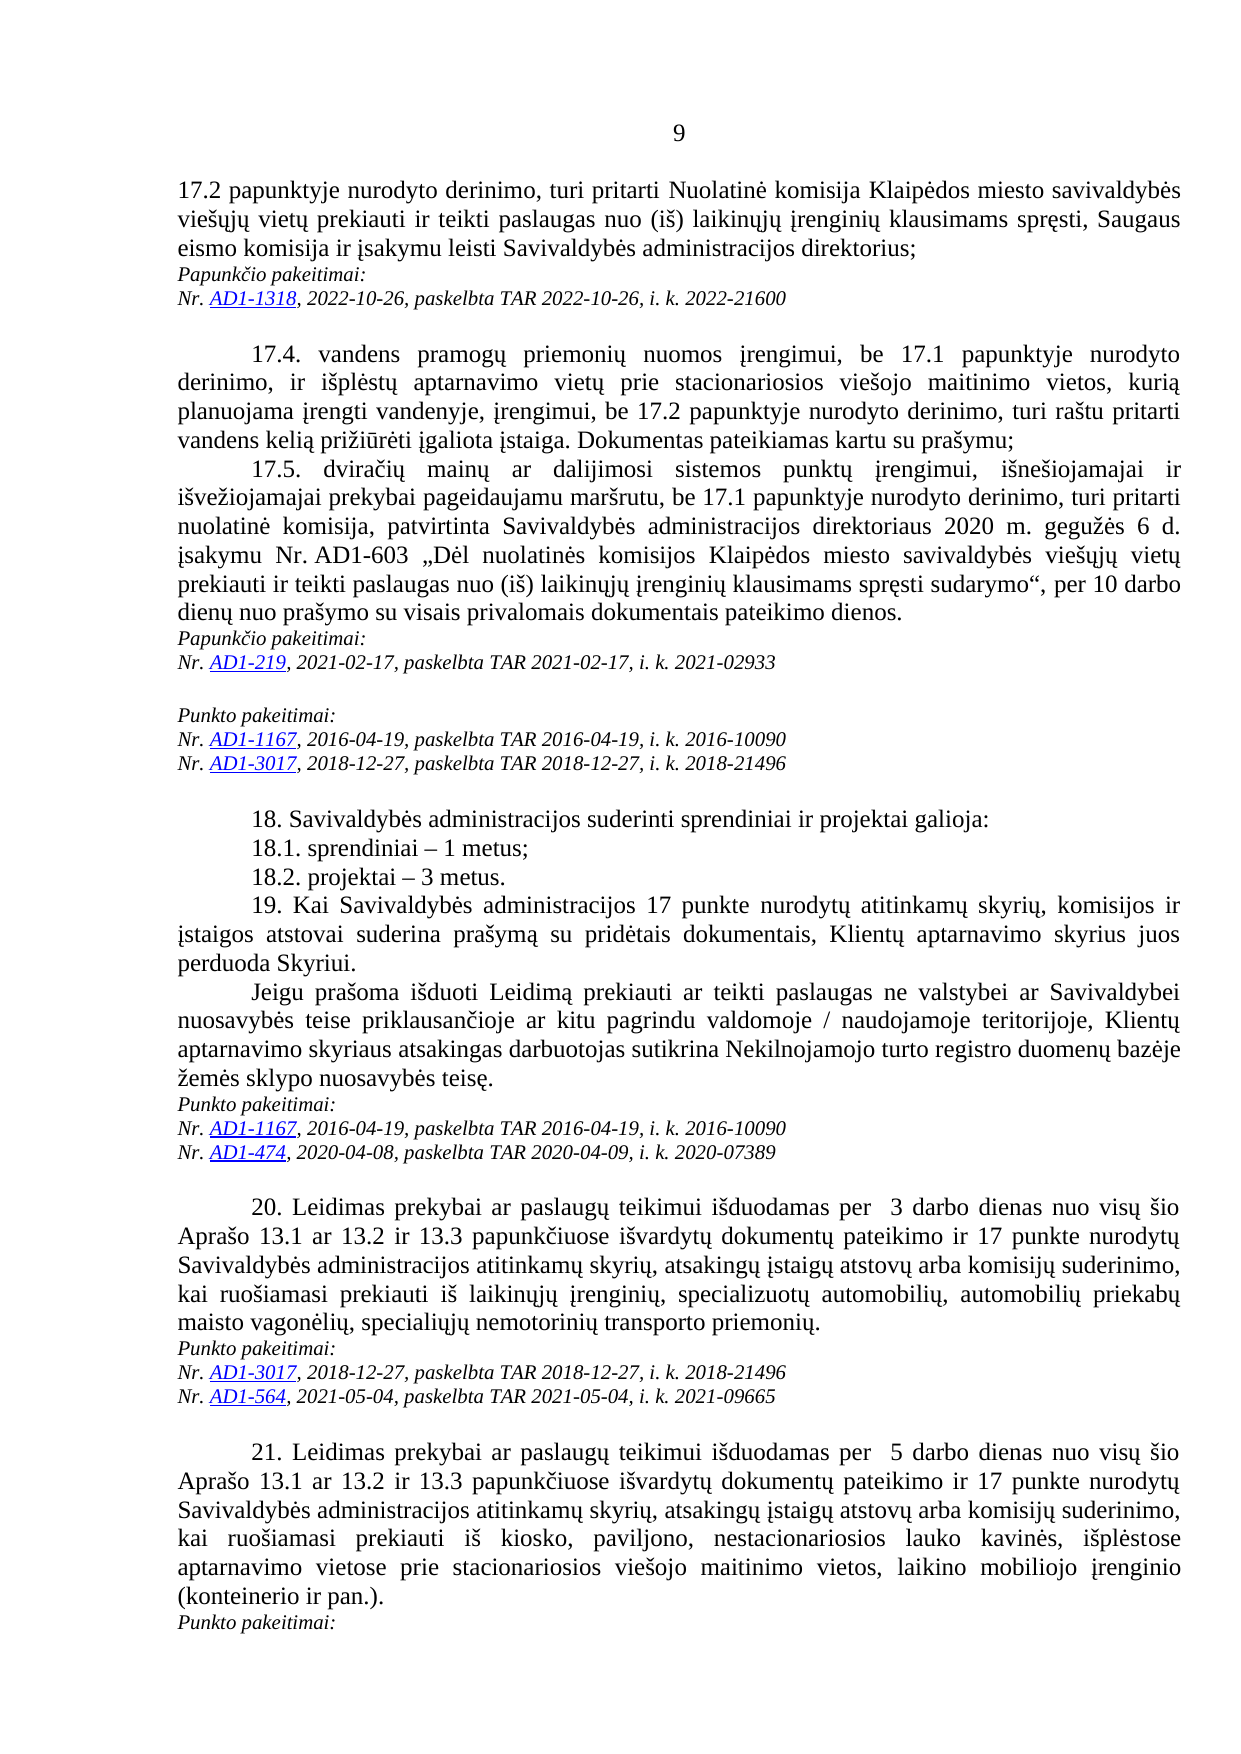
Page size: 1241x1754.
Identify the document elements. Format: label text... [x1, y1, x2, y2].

text Punkto pakeitimai: [177, 1092, 1181, 1116]
text 18.2. projektai – 3 metus. [177, 862, 1181, 890]
text 17.4. vandens pramogų priemonių nuomos įrengimui, be 17.1 papunktyje nurodyto derinimo, ir išplėstų aptarnavimo vietų prie stacionariosios viešojo maitinimo vietos, kurią planuojama įrengti vandenyje, įrengimui, be 17.2 papunktyje nurodyto derinimo, turi raštu pritarti vandens kelią prižiūrėti įgaliota įstaiga. Dokumentas pateikiamas kartu su prašymu; [177, 339, 1181, 454]
text 17.2 papunktyje nurodyto derinimo, turi pritarti Nuolatinė komisija Klaipėdos miesto savivaldybės viešųjų vietų prekiauti ir teikti paslaugas nuo (iš) laikinųjų įrenginių klausimams spręsti, Saugaus eismo komisija ir įsakymu leisti Savivaldybės administracijos direktorius; [177, 176, 1181, 262]
text 18. Savivaldybės administracijos suderinti sprendiniai ir projektai galioja: [177, 804, 1181, 833]
text Papunkčio pakeitimai: [177, 262, 1181, 286]
text 20. Leidimas prekybai ar paslaugų teikimui išduodamas per 3 darbo dienas nuo visų šio Aprašo 13.1 ar 13.2 ir 13.3 papunkčiuose išvardytų dokumentų pateikimo ir 17 punkte nurodytų Savivaldybės administracijos atitinkamų skyrių, atsakingų įstaigų atstovų arba komisijų suderinimo, kai ruošiamasi prekiauti iš laikinųjų įrenginių, specializuotų automobilių, automobilių priekabų maisto vagonėlių, specialiųjų nemotorinių transporto priemonių. [177, 1192, 1181, 1336]
text Nr. AD1-1318, 2022-10-26, paskelbta TAR 2022-10-26, i. k. 2022-21600 [177, 286, 1181, 310]
text Punkto pakeitimai: [177, 1610, 1181, 1634]
text Nr. AD1-564, 2021-05-04, paskelbta TAR 2021-05-04, i. k. 2021-09665 [177, 1384, 1181, 1408]
text Papunkčio pakeitimai: [177, 626, 1181, 650]
text 21. Leidimas prekybai ar paslaugų teikimui išduodamas per 5 darbo dienas nuo visų šio Aprašo 13.1 ar 13.2 ir 13.3 papunkčiuose išvardytų dokumentų pateikimo ir 17 punkte nurodytų Savivaldybės administracijos atitinkamų skyrių, atsakingų įstaigų atstovų arba komisijų suderinimo, kai ruošiamasi prekiauti iš kiosko, paviljono, nestacionariosios lauko kavinės, išplėstose aptarnavimo vietose prie stacionariosios viešojo maitinimo vietos, laikino mobiliojo įrenginio (konteinerio ir pan.). [177, 1437, 1181, 1610]
text Nr. AD1-219, 2021-02-17, paskelbta TAR 2021-02-17, i. k. 2021-02933 [177, 650, 1181, 674]
text Nr. AD1-3017, 2018-12-27, paskelbta TAR 2018-12-27, i. k. 2018-21496 [177, 751, 1181, 775]
text Punkto pakeitimai: [177, 703, 1181, 727]
text 17.5. dviračių mainų ar dalijimosi sistemos punktų įrengimui, išnešiojamajai ir išvežiojamajai prekybai pageidaujamu maršrutu, be 17.1 papunktyje nurodyto derinimo, turi pritarti nuolatinė komisija, patvirtinta Savivaldybės administracijos direktoriaus 2020 m. gegužės 6 d. įsakymu Nr. AD1-603 „Dėl nuolatinės komisijos Klaipėdos miesto savivaldybės viešųjų vietų prekiauti ir teikti paslaugas nuo (iš) laikinųjų įrenginių klausimams spręsti sudarymo“, per 10 darbo dienų nuo prašymo su visais privalomais dokumentais pateikimo dienos. [177, 454, 1181, 626]
text Nr. AD1-1167, 2016-04-19, paskelbta TAR 2016-04-19, i. k. 2016-10090 [177, 1116, 1181, 1140]
text Nr. AD1-3017, 2018-12-27, paskelbta TAR 2018-12-27, i. k. 2018-21496 [177, 1360, 1181, 1384]
text Jeigu prašoma išduoti Leidimą prekiauti ar teikti paslaugas ne valstybei ar Savivaldybei nuosavybės teise priklausančioje ar kitu pagrindu valdomoje / naudojamoje teritorijoje, Klientų aptarnavimo skyriaus atsakingas darbuotojas sutikrina Nekilnojamojo turto registro duomenų bazėje žemės sklypo nuosavybės teisę. [177, 977, 1181, 1092]
text Nr. AD1-1167, 2016-04-19, paskelbta TAR 2016-04-19, i. k. 2016-10090 [177, 727, 1181, 751]
text 18.1. sprendiniai – 1 metus; [177, 833, 1181, 862]
text 19. Kai Savivaldybės administracijos 17 punkte nurodytų atitinkamų skyrių, komisijos ir įstaigos atstovai suderina prašymą su pridėtais dokumentais, Klientų aptarnavimo skyrius juos perduoda Skyriui. [177, 890, 1181, 977]
text Nr. AD1-474, 2020-04-08, paskelbta TAR 2020-04-09, i. k. 2020-07389 [177, 1140, 1181, 1164]
text Punkto pakeitimai: [177, 1336, 1181, 1360]
